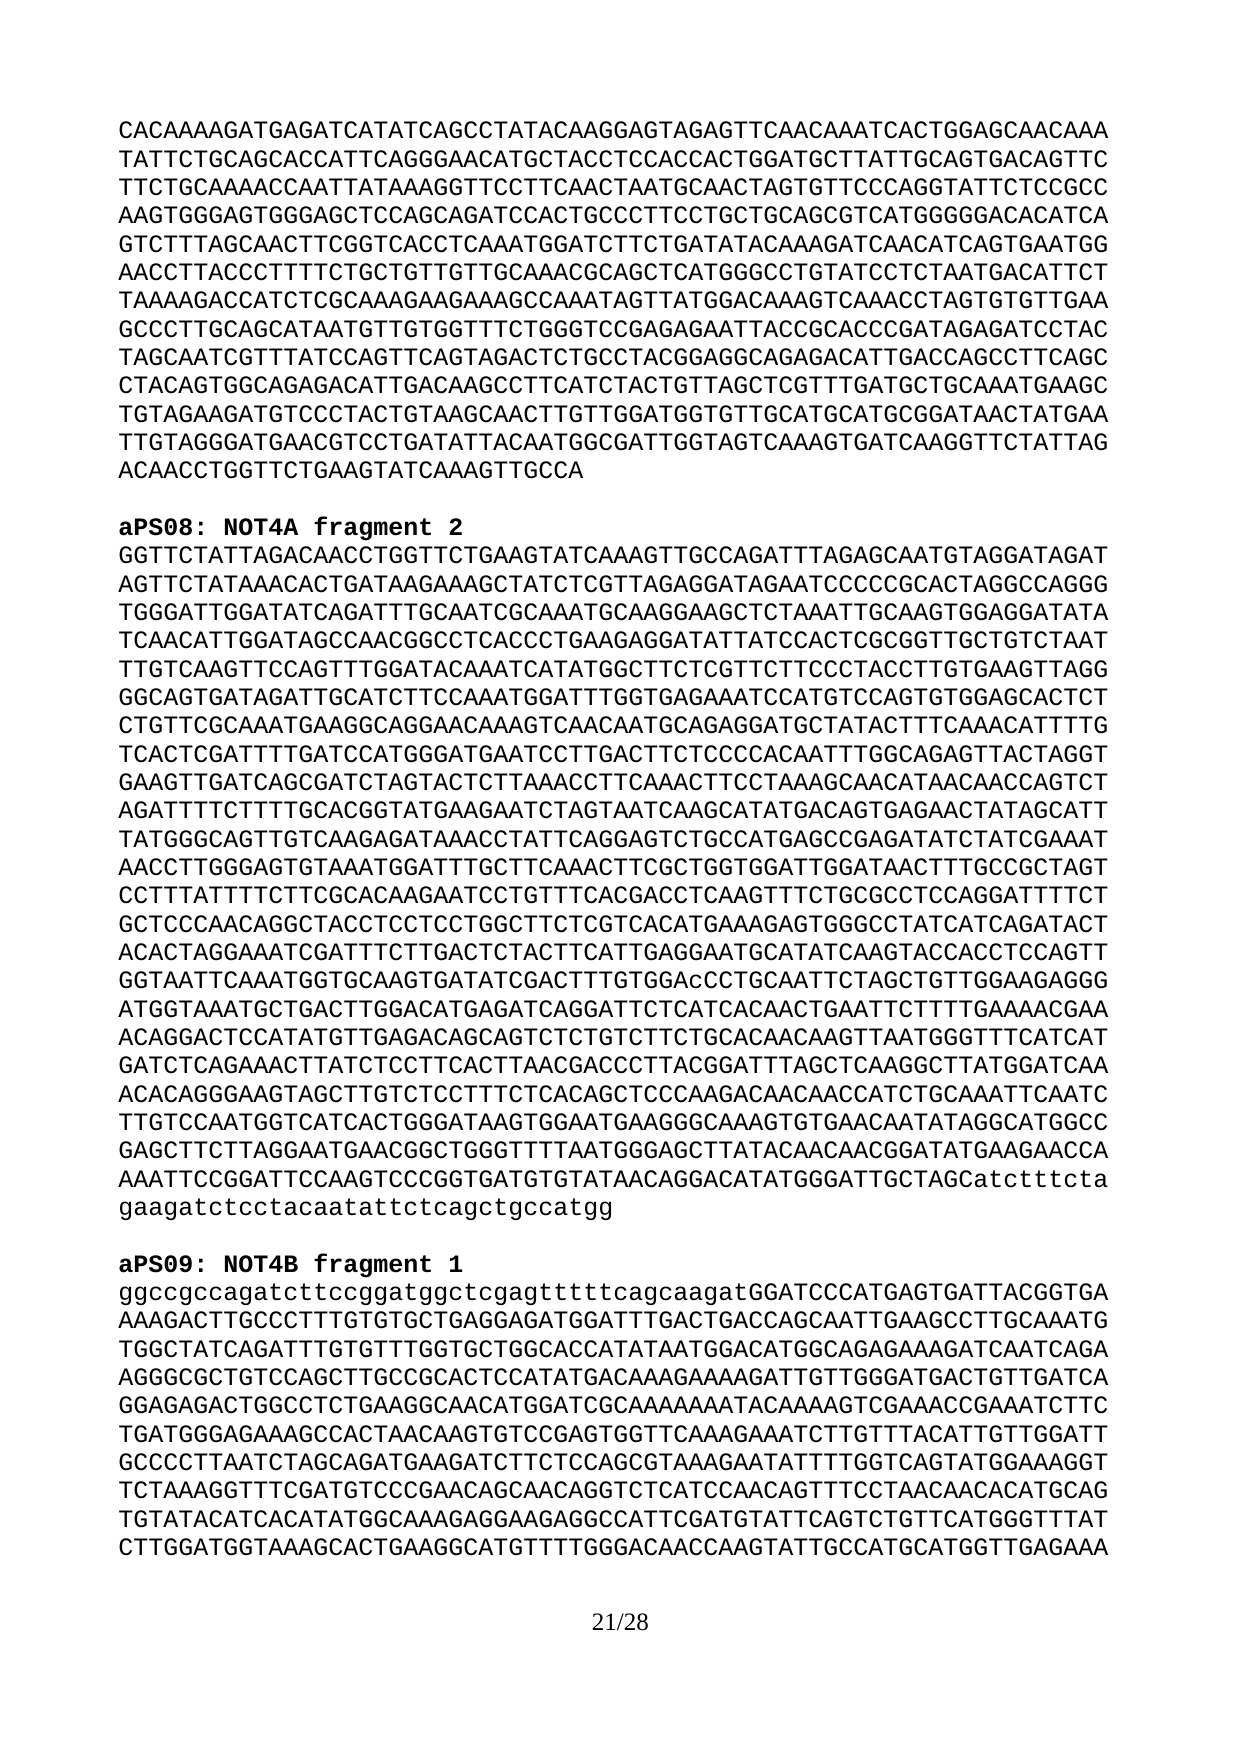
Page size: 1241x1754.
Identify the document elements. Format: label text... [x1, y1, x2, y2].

text aPS09: NOT4B fragment 1 [118, 1251, 1122, 1280]
text GGTTCTATTAGACAACCTGGTTCTGAAGTATCAAAGTTGCCAGATTTAGAGCAATGTAGGATAGATAGTTCTATAAACACTGATAAGAAAGCTATCTCGTTAGAGGATAGAATCCCCCGCACTAGGCCAGGGTGGGATTGGATATCAGATTTGCAATCGCAAATGCAAGGAAGCTCTAAATTGCAAGTGGAGGATATATCAACATTGGATAGCCAACGGCCTCACCCTGAAGAGGATATTATCCACTCGCGGTTGCTGTCTAATTTGTCAAGTTCCAGTTTGGATACAAATCATATGGCTTCTCGTTCTTCCCTACCTTGTGAAGTTAGGGGCAGTGATAGATTGCATCTTCCAAATGGATTTGGTGAGAAATCCATGTCCAGTGTGGAGCACTCTCTGTTCGCAAATGAAGGCAGGAACAAAGTCAACAATGCAGAGGATGCTATACTTTCAAACATTTTGTCACTCGATTTTGATCCATGGGATGAATCCTTGACTTCTCCCCACAATTTGGCAGAGTTACTAGGTGAAGTTGATCAGCGATCTAGTACTCTTAAACCTTCAAACTTCCTAAAGCAACATAACAACCAGTCTAGATTTTCTTTTGCACGGTATGAAGAATCTAGTAATCAAGCATATGACAGTGAGAACTATAGCATTTATGGGCAGTTGTCAAGAGATAAACCTATTCAGGAGTCTGCCATGAGCCGAGATATCTATCGAAATAACCTTGGGAGTGTAAATGGATTTGCTTCAAACTTCGCTGGTGGATTGGATAACTTTGCCGCTAGTCCTTTATTTTCTTCGCACAAGAATCCTGTTTCACGACCTCAAGTTTCTGCGCCTCCAGGATTTTCTGCTCCCAACAGGCTACCTCCTCCTGGCTTCTCGTCACATGAAAGAGTGGGCCTATCATCAGATACTACACTAGGAAATCGATTTCTTGACTCTACTTCATTGAGGAATGCATATCAAGTACCACCTCCAGTTGGTAATTCAAATGGTGCAAGTGATATCGACTTTGTGGAcCCTGCAATTCTAGCTGTTGGAAGAGGGATGGTAAATGCTGACTTGGACATGAGATCAGGATTCTCATCACAACTGAATTCTTTTGAAAACGAAACAGGACTCCATATGTTGAGACAGCAGTCTCTGTCTTCTGCACAACAAGTTAATGGGTTTCATCATGATCTCAGAAACTTATCTCCTTCACTTAACGACCCTTACGGATTTAGCTCAAGGCTTATGGATCAAACACAGGGAAGTAGCTTGTCTCCTTTCTCACAGCTCCCAAGACAACAACCATCTGCAAATTCAATCTTGTCCAATGGTCATCACTGGGATAAGTGGAATGAAGGGCAAAGTGTGAACAATATAGGCATGGCCGAGCTTCTTAGGAATGAACGGCTGGGTTTTAATGGGAGCTTATACAACAACGGATATGAAGAACCAAAATTCCGGATTCCAAGTCCCGGTGATGTGTATAACAGGACATATGGGATTGCTAGCatctttctagaagatctcctacaatattctcagctgccatgg [118, 543, 1122, 1223]
text ggccgccagatcttccggatggctcgagtttttcagcaagatGGATCCCATGAGTGATTACGGTGAAAAGACTTGCCCTTTGTGTGCTGAGGAGATGGATTTGACTGACCAGCAATTGAAGCCTTGCAAATGTGGCTATCAGATTTGTGTTTGGTGCTGGCACCATATAATGGACATGGCAGAGAAAGATCAATCAGAAGGGCGCTGTCCAGCTTGCCGCACTCCATATGACAAAGAAAAGATTGTTGGGATGACTGTTGATCAGGAGAGACTGGCCTCTGAAGGCAACATGGATCGCAAAAAAATACAAAAGTCGAAACCGAAATCTTCTGATGGGAGAAAGCCACTAACAAGTGTCCGAGTGGTTCAAAGAAATCTTGTTTACATTGTTGGATTGCCCCTTAATCTAGCAGATGAAGATCTTCTCCAGCGTAAAGAATATTTTGGTCAGTATGGAAAGGTTCTAAAGGTTTCGATGTCCCGAACAGCAACAGGTCTCATCCAACAGTTTCCTAACAACACATGCAGTGTATACATCACATATGGCAAAGAGGAAGAGGCCATTCGATGTATTCAGTCTGTTCATGGGTTTATCTTGGATGGTAAAGCACTGAAGGCATGTTTTGGGACAACCAAGTATTGCCATGCATGGTTGAGAAA [118, 1280, 1122, 1563]
text aPS08: NOT4A fragment 2 [118, 515, 1122, 543]
text CACAAAAGATGAGATCATATCAGCCTATACAAGGAGTAGAGTTCAACAAATCACTGGAGCAACAAATATTCTGCAGCACCATTCAGGGAACATGCTACCTCCACCACTGGATGCTTATTGCAGTGACAGTTCTTCTGCAAAACCAATTATAAAGGTTCCTTCAACTAATGCAACTAGTGTTCCCAGGTATTCTCCGCCAAGTGGGAGTGGGAGCTCCAGCAGATCCACTGCCCTTCCTGCTGCAGCGTCATGGGGGACACATCAGTCTTTAGCAACTTCGGTCACCTCAAATGGATCTTCTGATATACAAAGATCAACATCAGTGAATGGAACCTTACCCTTTTCTGCTGTTGTTGCAAACGCAGCTCATGGGCCTGTATCCTCTAATGACATTCTTAAAAGACCATCTCGCAAAGAAGAAAGCCAAATAGTTATGGACAAAGTCAAACCTAGTGTGTTGAAGCCCTTGCAGCATAATGTTGTGGTTTCTGGGTCCGAGAGAATTACCGCACCCGATAGAGATCCTACTAGCAATCGTTTATCCAGTTCAGTAGACTCTGCCTACGGAGGCAGAGACATTGACCAGCCTTCAGCCTACAGTGGCAGAGACATTGACAAGCCTTCATCTACTGTTAGCTCGTTTGATGCTGCAAATGAAGCTGTAGAAGATGTCCCTACTGTAAGCAACTTGTTGGATGGTGTTGCATGCATGCGGATAACTATGAATTGTAGGGATGAACGTCCTGATATTACAATGGCGATTGGTAGTCAAAGTGATCAAGGTTCTATTAGACAACCTGGTTCTGAAGTATCAAAGTTGCCA [118, 118, 1122, 486]
